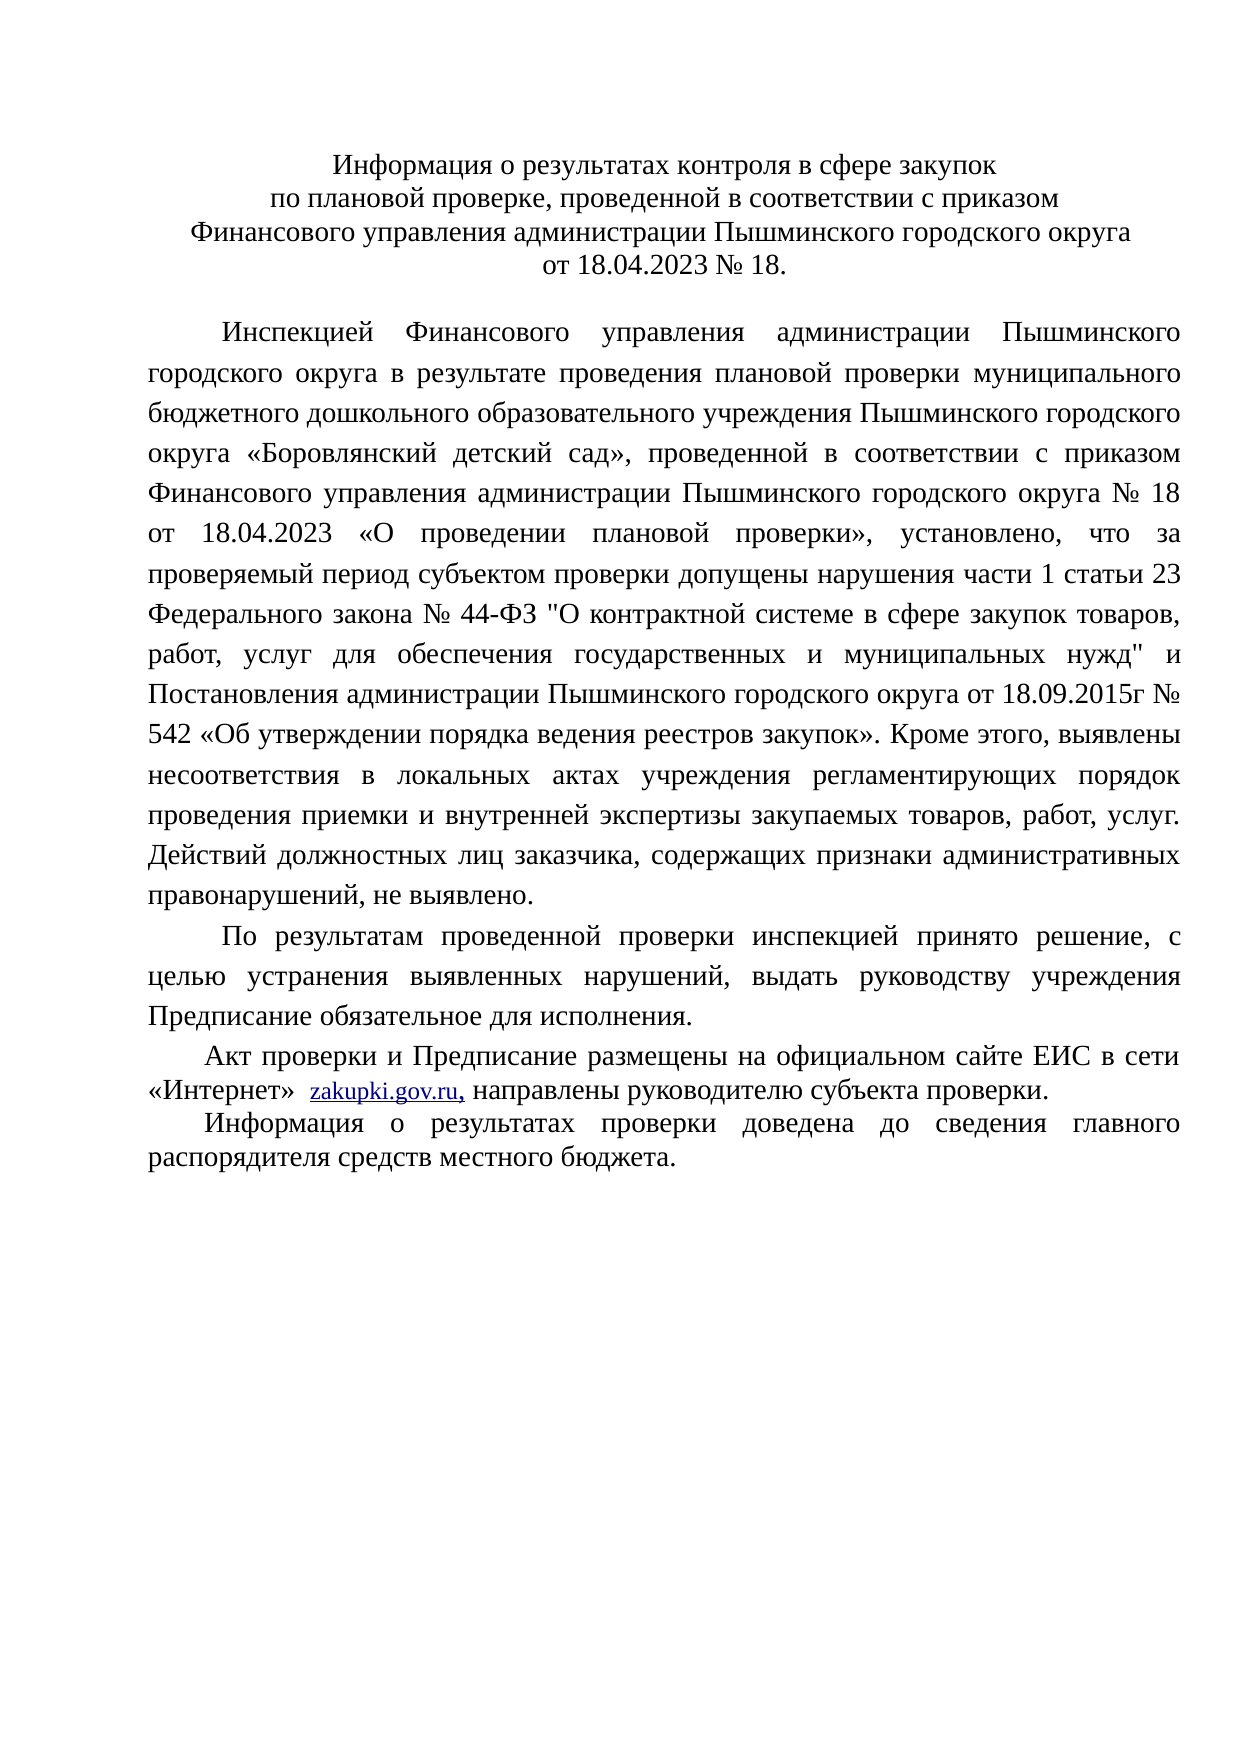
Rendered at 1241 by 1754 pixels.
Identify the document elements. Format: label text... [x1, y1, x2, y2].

title Финансового управления администрации Пышминского городского округа [148, 214, 1181, 247]
text По результатам проведенной проверки инспекцией принято решение, с целью устранения выявленных нарушений, выдать руководству учреждения Предписание обязательное для исполнения. [148, 918, 1181, 1032]
text Инспекцией Финансового управления администрации Пышминского городского округа в результате проведения плановой проверки муниципального бюджетного дошкольного образовательного учреждения Пышминского городского округа «Боровлянский детский сад», проведенной в соответствии с приказом Финансового управления администрации Пышминского городского округа № 18 от 18.04.2023 «О проведении плановой проверки», установлено, что за проверяемый период субъектом проверки допущены нарушения части 1 статьи 23 Федерального закона № 44-ФЗ "О контрактной системе в сфере закупок товаров, работ, услуг для обеспечения государственных и муниципальных нужд" и Постановления администрации Пышминского городского округа от 18.09.2015г № 542 «Об утверждении порядка ведения реестров закупок». Кроме этого, выявлены несоответствия в локальных актах учреждения регламентирующих порядок проведения приемки и внутренней экспертизы закупаемых товаров, работ, услуг. Действий должностных лиц заказчика, содержащих признаки административных правонарушений, не выявлено. [148, 314, 1181, 911]
title по плановой проверке, проведенной в соответствии с приказом [148, 180, 1181, 214]
text Информация о результатах проверки доведена до сведения главного распорядителя средств местного бюджета. [148, 1105, 1181, 1172]
title от 18.04.2023 № 18. [148, 247, 1181, 281]
text Акт проверки и Предписание размещены на официальном сайте ЕИС в сети «Интернет» zakupki.gov.ru, направлены руководителю субъекта проверки. [148, 1038, 1181, 1105]
title Информация о результатах контроля в сфере закупок [148, 147, 1181, 180]
